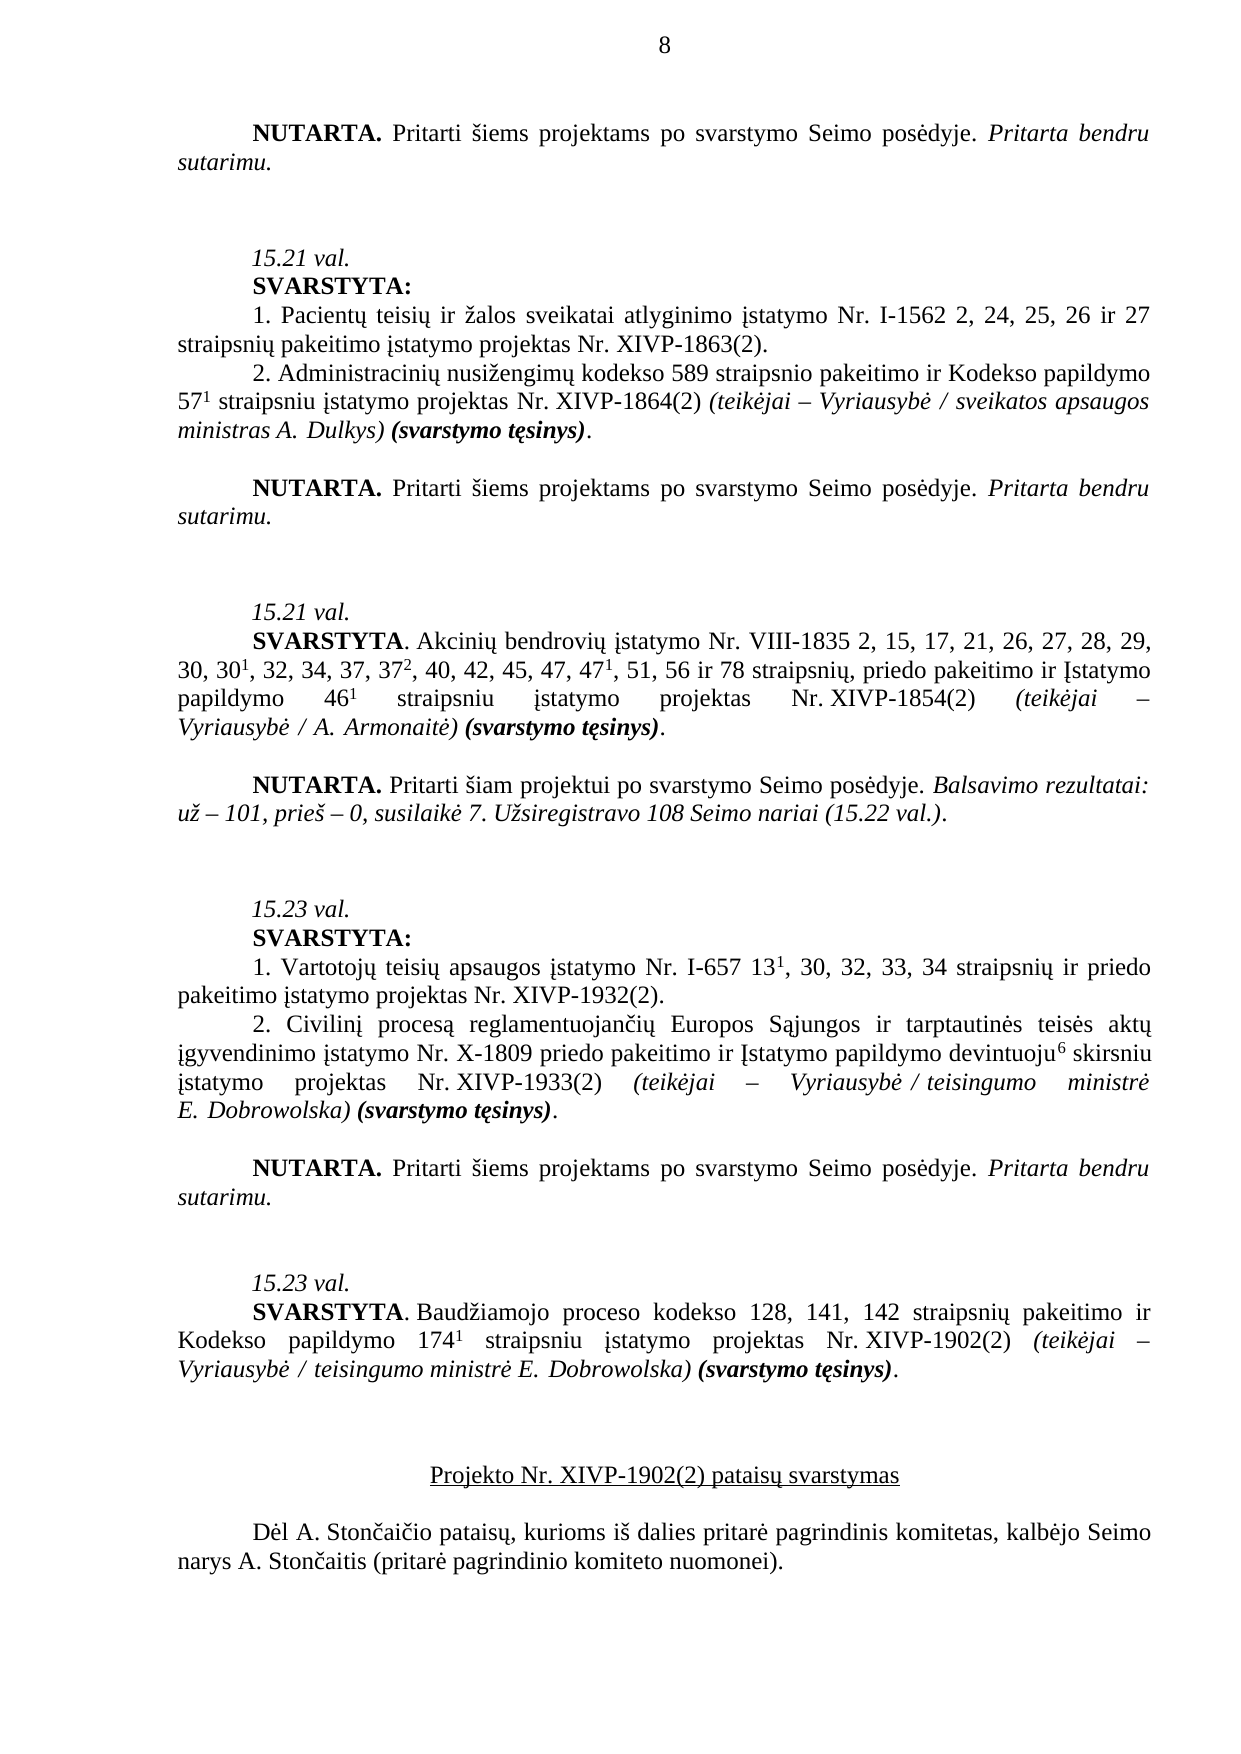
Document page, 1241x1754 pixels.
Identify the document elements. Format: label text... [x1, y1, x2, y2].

text 15.23 val. [177, 1268, 1152, 1297]
text NUTARTA. Pritarti šiems projektams po svarstymo Seimo posėdyje. Pritarta bendru sutarimu. [177, 473, 1152, 530]
text 2. Administracinių nusižengimų kodekso 589 straipsnio pakeitimo ir Kodekso papildymo 571 straipsniu įstatymo projektas Nr. XIVP-1864(2) (teikėjai – Vyriausybė / sveikatos apsaugos ministras A. Dulkys) (svarstymo tęsinys). [177, 358, 1152, 444]
text 2. Civilinį procesą reglamentuojančių Europos Sąjungos ir tarptautinės teisės aktų įgyvendinimo įstatymo Nr. X-1809 priedo pakeitimo ir Įstatymo papildymo devintuoju6 skirsniu įstatymo projektas Nr. XIVP-1933(2) (teikėjai – Vyriausybė / teisingumo ministrė E. Dobrowolska) (svarstymo tęsinys). [177, 1009, 1152, 1124]
text Dėl A. Stončaičio pataisų, kurioms iš dalies pritarė pagrindinis komitetas, kalbėjo Seimo narys A. Stončaitis (pritarė pagrindinio komiteto nuomonei). [177, 1517, 1152, 1575]
subtitle Projekto Nr. XIVP-1902(2) pataisų svarstymas [177, 1460, 1152, 1488]
text NUTARTA. Pritarti šiems projektams po svarstymo Seimo posėdyje. Pritarta bendru sutarimu. [177, 118, 1152, 176]
text SVARSTYTA: [177, 923, 1152, 952]
text 15.23 val. [177, 894, 1152, 923]
text SVARSTYTA. Akcinių bendrovių įstatymo Nr. VIII-1835 2, 15, 17, 21, 26, 27, 28, 29, 30, 301, 32, 34, 37, 372, 40, 42, 45, 47, 471, 51, 56 ir 78 straipsnių, priedo pakeitimo ir Įstatymo papildymo 461 straipsniu įstatymo projektas Nr. XIVP-1854(2) (teikėjai – Vyriausybė / A. Armonaitė) (svarstymo tęsinys). [177, 626, 1152, 741]
text 1. Pacientų teisių ir žalos sveikatai atlyginimo įstatymo Nr. I-1562 2, 24, 25, 26 ir 27 straipsnių pakeitimo įstatymo projektas Nr. XIVP-1863(2). [177, 300, 1152, 358]
text 15.21 val. [177, 597, 1152, 626]
text NUTARTA. Pritarti šiam projektui po svarstymo Seimo posėdyje. Balsavimo rezultatai: už – 101, prieš – 0, susilaikė 7. Užsiregistravo 108 Seimo nariai (15.22 val.). [177, 770, 1152, 827]
text 1. Vartotojų teisių apsaugos įstatymo Nr. I-657 131, 30, 32, 33, 34 straipsnių ir priedo pakeitimo įstatymo projektas Nr. XIVP-1932(2). [177, 952, 1152, 1009]
text NUTARTA. Pritarti šiems projektams po svarstymo Seimo posėdyje. Pritarta bendru sutarimu. [177, 1153, 1152, 1211]
text SVARSTYTA: [177, 271, 1152, 300]
text SVARSTYTA. Baudžiamojo proceso kodekso 128, 141, 142 straipsnių pakeitimo ir Kodekso papildymo 1741 straipsniu įstatymo projektas Nr. XIVP-1902(2) (teikėjai – Vyriausybė / teisingumo ministrė E. Dobrowolska) (svarstymo tęsinys). [177, 1297, 1152, 1383]
text 15.21 val. [177, 243, 1152, 271]
